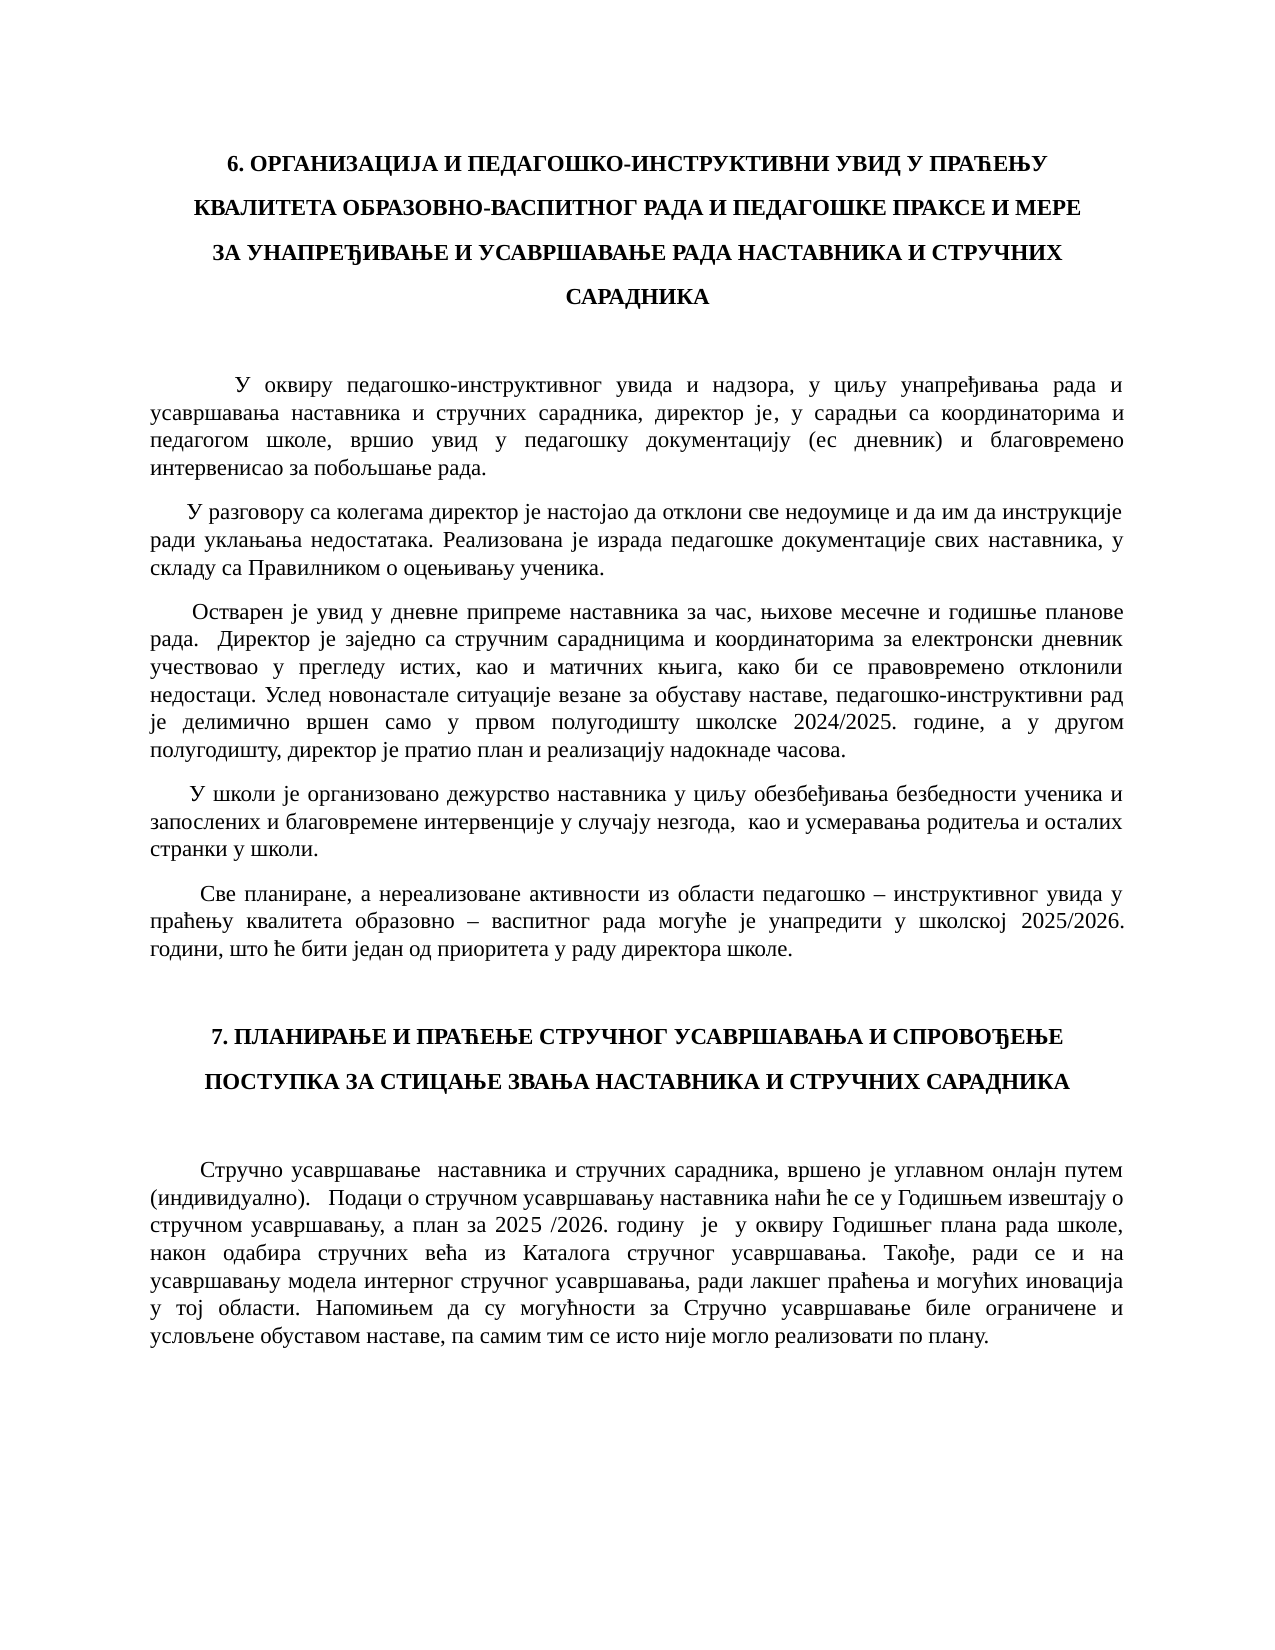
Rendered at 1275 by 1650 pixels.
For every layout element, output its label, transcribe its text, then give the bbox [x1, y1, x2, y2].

text ПОСТУПКА ЗА СТИЦАЊЕ ЗВАЊА НАСТАВНИКА И СТРУЧНИХ САРАДНИКА [150, 1068, 1125, 1094]
text Стручно усавршавање наставника и стручних сарадника, вршено је углавном онлајн путем (индивидуално). Подаци о стручном усавршавању наставника наћи ће се у Годишњем извештају о стручном усавршавању, а план за 2025 /2026. годину је у оквиру Годишњег плана рада школе, након одабира стручних већа из Каталога стручног усавршавања. Такође, ради се и на усавршавању модела интерног стручног усавршавања, ради лакшег праћења и могућих иновација у тој области. Напомињем да су могућности за Стручно усавршавање биле ограничене и условљене обуставом наставе, па самим тим се исто није могло реализовати по плану. [150, 1156, 1125, 1348]
text САРАДНИКА [150, 283, 1125, 309]
text У оквиру педагошко-инструктивног увида и надзора, у циљу унапређивања рада и усавршавања наставника и стручних сарадника, директор је, у сарадњи са координаторима и педагогом школе, вршио увид у педагошку документацију (ес дневник) и благовремено интервенисао за побољшање рада. [150, 371, 1125, 481]
text У школи је организовано дежурство наставника у циљу обезбеђивања безбедности ученика и запослених и благовремене интервенције у случају незгода, као и усмеравања родитеља и осталих странки у школи. [150, 780, 1125, 862]
text У разговору са колегама директор је настојао да отклони све недоумице и да им да инструкције ради уклањања недостатака. Реализована је израда педагошке документације свих наставника, у складу са Правилником о оцењивању ученика. [150, 498, 1125, 580]
text Све планиране, а нереализоване активности из области педагошко – инструктивног увида у праћењу квалитета образовно – васпитног рада могуће је унапредити у школској 2025/2026. години, што ће бити један од приоритета у раду директора школе. [150, 880, 1125, 961]
text 7. ПЛАНИРАЊЕ И ПРАЋЕЊЕ СТРУЧНОГ УСАВРШАВАЊА И СПРОВОЂЕЊЕ [150, 1023, 1125, 1050]
text КВАЛИТЕТА ОБРАЗОВНО-ВАСПИТНОГ РАДА И ПЕДАГОШКЕ ПРАКСЕ И МЕРЕ [150, 194, 1125, 221]
text Остварен је увид у дневне припреме наставника за час, њихове месечне и годишње планове рада. Директор је заједно са стручним сарадницима и координаторима за електронски дневник учествовао у прегледу истих, као и матичних књига, како би се правовремено отклонили недостаци. Услед новонастале ситуације везане за обуставу наставе, педагошко-инструктивни рад је делимично вршен само у првом полугодишту школске 2024/2025. године, а у другом полугодишту, директор је пратио план и реализацију надокнаде часова. [150, 598, 1125, 762]
text ЗА УНАПРЕЂИВАЊЕ И УСАВРШАВАЊЕ РАДА НАСТАВНИКА И СТРУЧНИХ [150, 238, 1125, 265]
text 6. ОРГАНИЗАЦИЈА И ПЕДАГОШКО-ИНСТРУКТИВНИ УВИД У ПРАЋЕЊУ [150, 150, 1125, 176]
